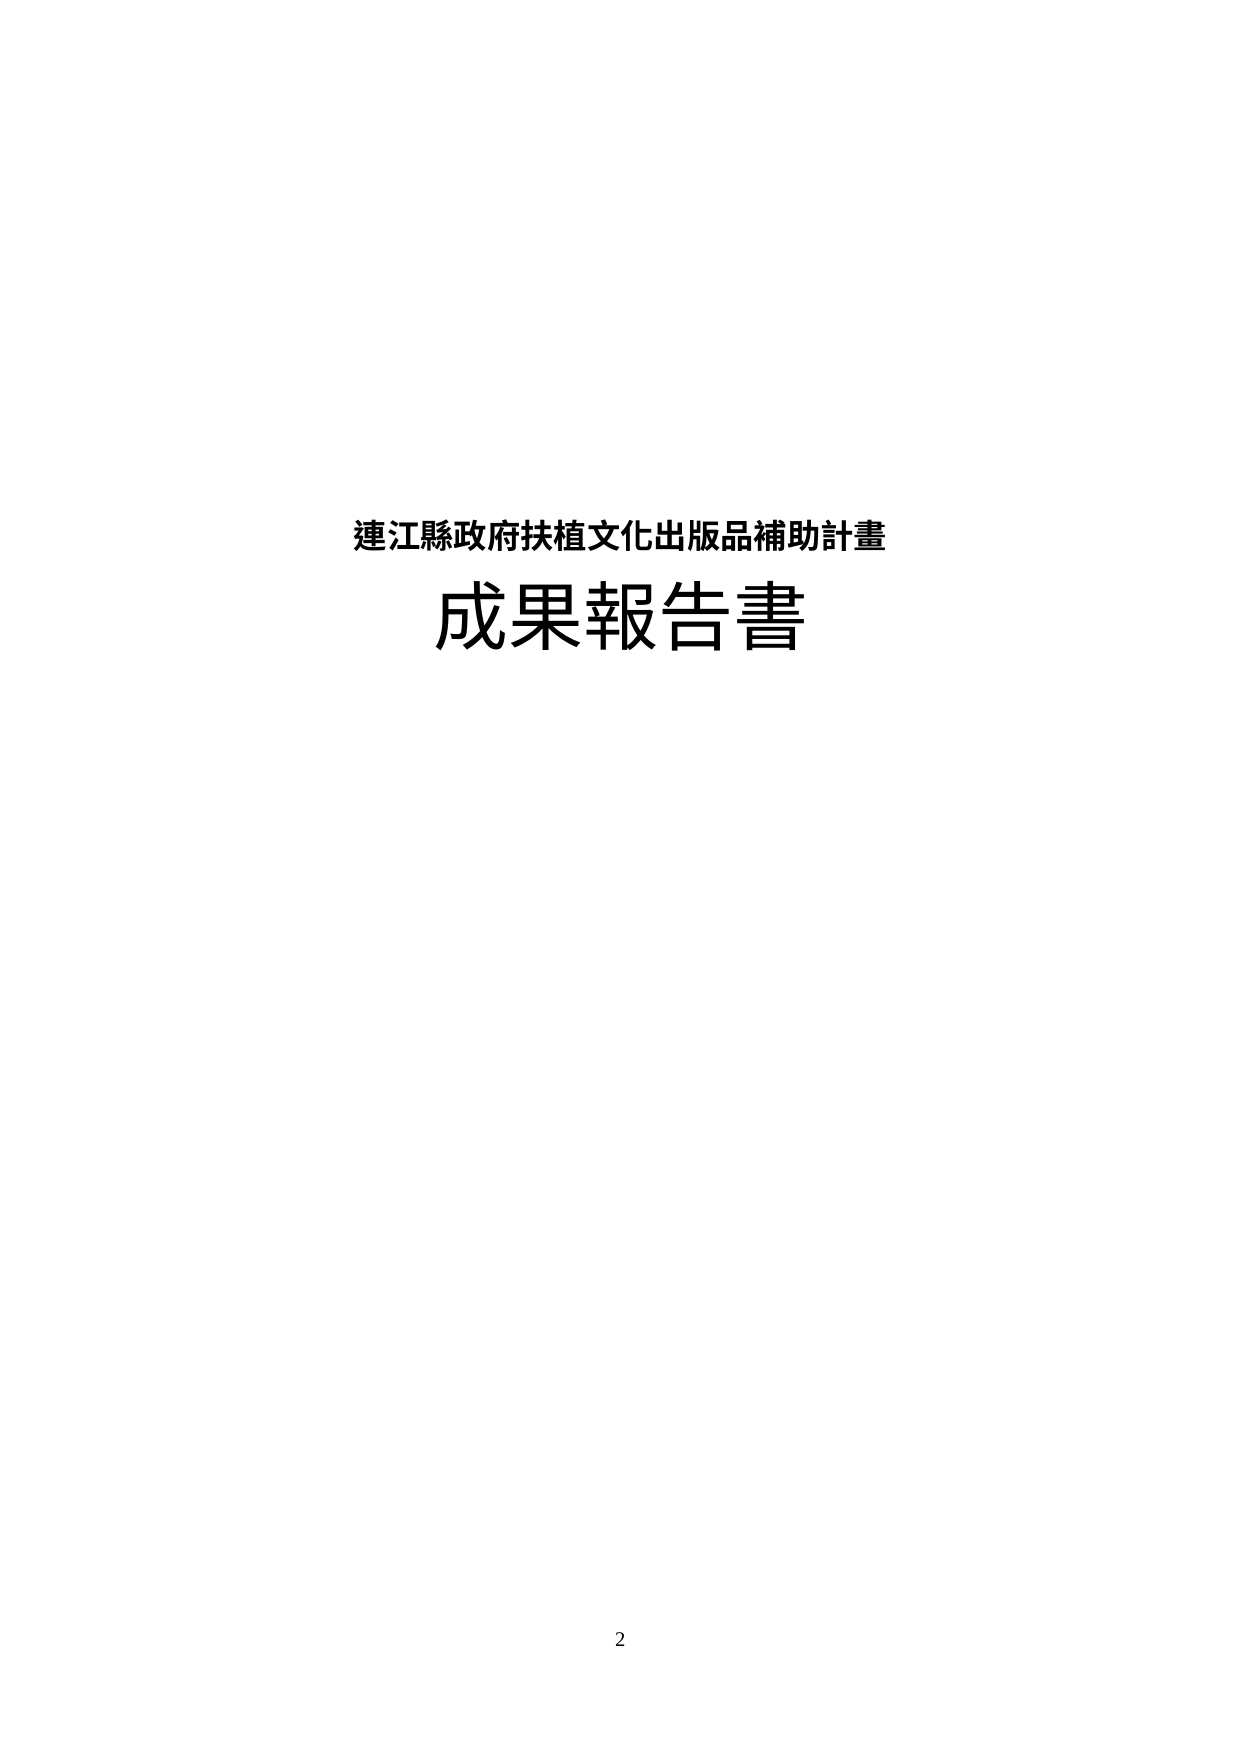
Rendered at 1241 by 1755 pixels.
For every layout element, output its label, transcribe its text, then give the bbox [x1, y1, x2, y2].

text 連江縣政府扶植文化出版品補助計畫 [75, 509, 1166, 558]
text 成果報告書 [75, 558, 1166, 666]
